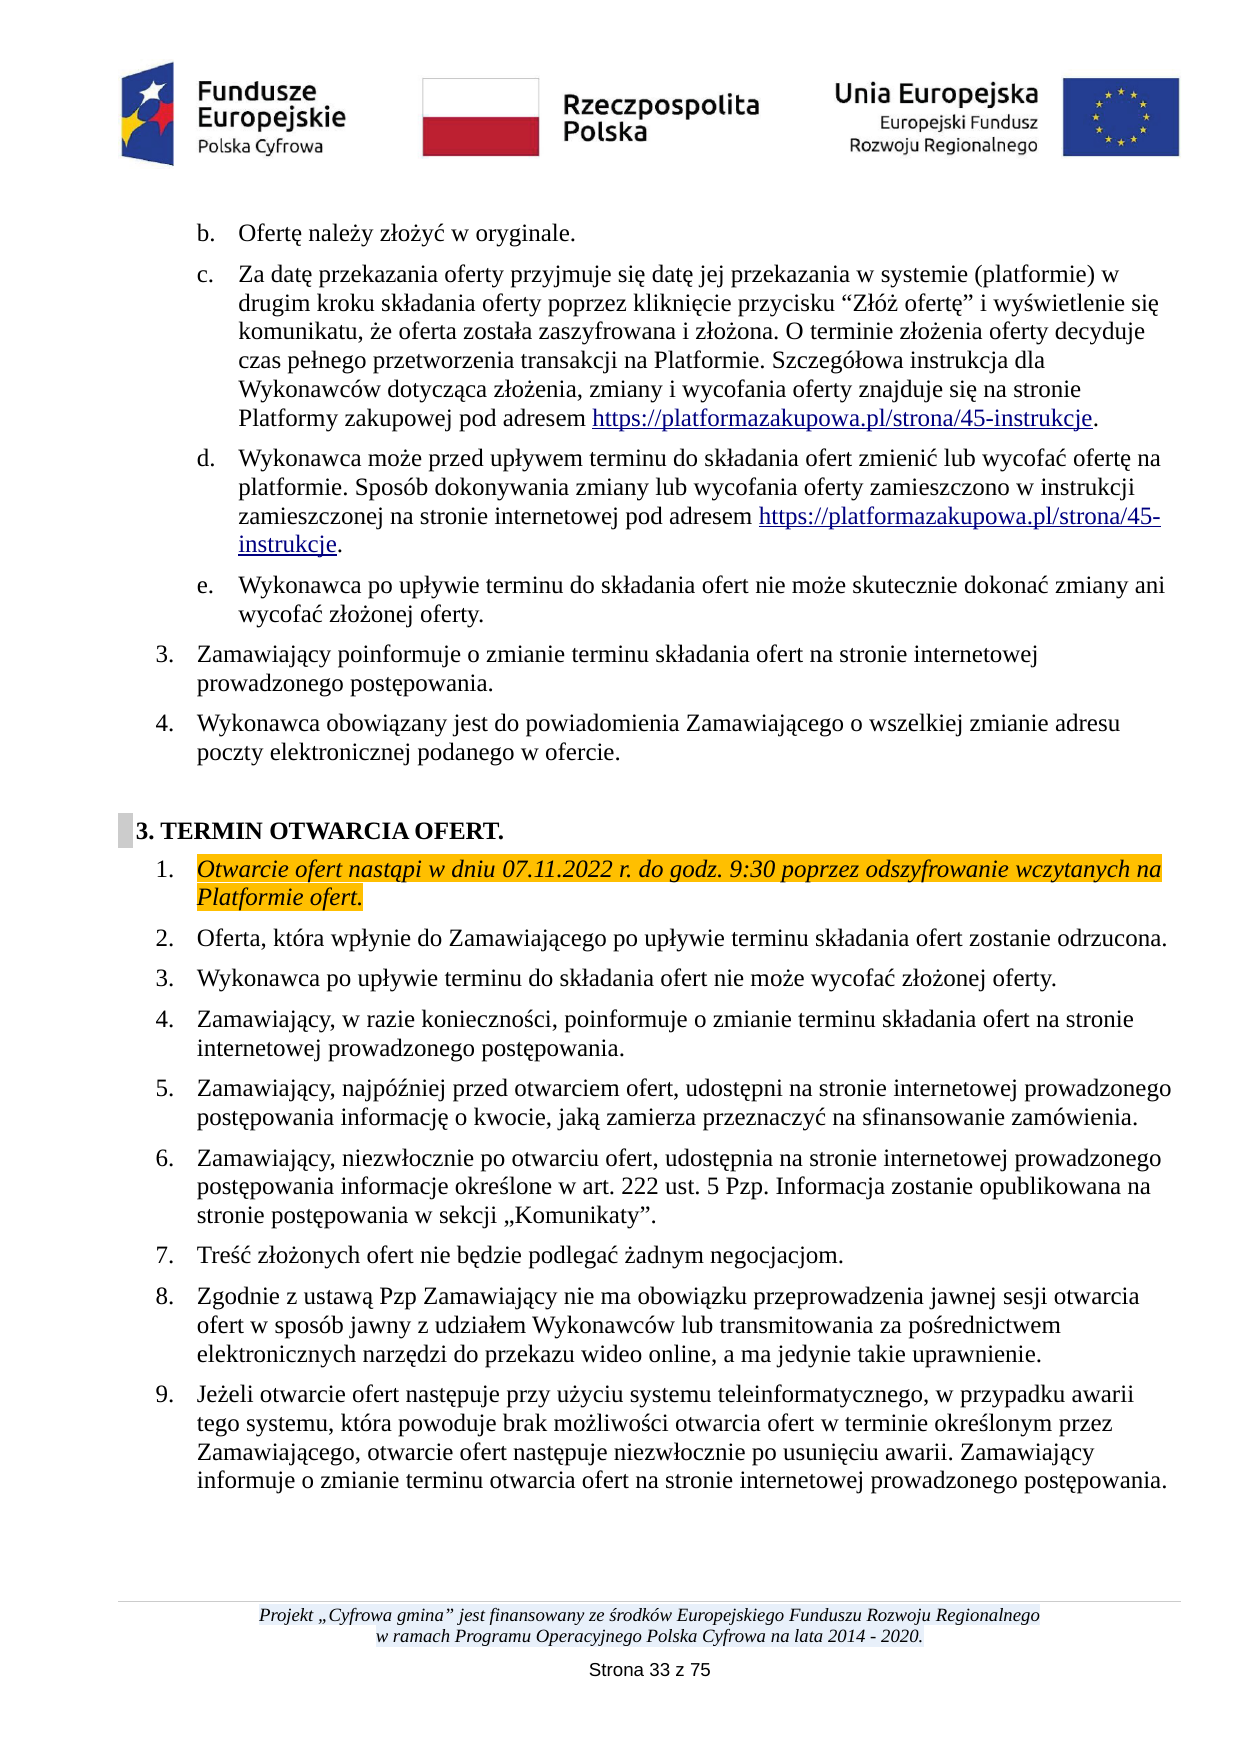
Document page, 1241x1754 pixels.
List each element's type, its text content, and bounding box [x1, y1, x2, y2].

list Jeżeli otwarcie ofert następuje przy użyciu systemu teleinformatycznego, w przypadku awarii tego systemu, która powoduje brak możliwości otwarcia ofert w terminie określonym przez Zamawiającego, otwarcie ofert następuje niezwłocznie po usunięciu awarii. Zamawiający informuje o zmianie terminu otwarcia ofert na stronie internetowej prowadzonego postępowania. [155, 1379, 1181, 1494]
list Za datę przekazania oferty przyjmuje się datę jej przekazania w systemie (platformie) w drugim kroku składania oferty poprzez kliknięcie przycisku “Złóż ofertę” i wyświetlenie się komunikatu, że oferta została zaszyfrowana i złożona. O terminie złożenia oferty decyduje czas pełnego przetworzenia transakcji na Platformie. Szczegółowa instrukcja dla Wykonawców dotycząca złożenia, zmiany i wycofania oferty znajduje się na stronie Platformy zakupowej pod adresem https://platformazakupowa.pl/strona/45-instrukcje. [197, 259, 1181, 431]
list Zamawiający, najpóźniej przed otwarciem ofert, udostępni na stronie internetowej prowadzonego postępowania informację o kwocie, jaką zamierza przeznaczyć na sfinansowanie zamówienia. [155, 1073, 1181, 1131]
list Wykonawca po upływie terminu do składania ofert nie może skutecznie dokonać zmiany ani wycofać złożonej oferty. [197, 570, 1181, 627]
subtitle 3. TERMIN OTWARCIA OFERT. [133, 813, 1181, 848]
list Otwarcie ofert nastąpi w dniu 07.11.2022 r. do godz. 9:30 poprzez odszyfrowanie wczytanych na Platformie ofert. [155, 854, 1181, 911]
list Zamawiający, niezwłocznie po otwarciu ofert, udostępnia na stronie internetowej prowadzonego postępowania informacje określone w art. 222 ust. 5 Pzp. Informacja zostanie opublikowana na stronie postępowania w sekcji „Komunikaty”. [155, 1143, 1181, 1229]
list Wykonawca może przed upływem terminu do składania ofert zmienić lub wycofać ofertę na platformie. Sposób dokonywania zmiany lub wycofania oferty zamieszczono w instrukcji zamieszczonej na stronie internetowej pod adresem https://platformazakupowa.pl/strona/45-instrukcje. [197, 443, 1181, 558]
picture [118, 59, 1182, 169]
list Wykonawca po upływie terminu do składania ofert nie może wycofać złożonej oferty. [155, 963, 1181, 992]
list Zgodnie z ustawą Pzp Zamawiający nie ma obowiązku przeprowadzenia jawnej sesji otwarcia ofert w sposób jawny z udziałem Wykonawców lub transmitowania za pośrednictwem elektronicznych narzędzi do przekazu wideo online, a ma jedynie takie uprawnienie. [155, 1281, 1181, 1367]
list Oferta, która wpłynie do Zamawiającego po upływie terminu składania ofert zostanie odrzucona. [155, 923, 1181, 952]
list Zamawiający, w razie konieczności, poinformuje o zmianie terminu składania ofert na stronie internetowej prowadzonego postępowania. [155, 1004, 1181, 1062]
list Treść złożonych ofert nie będzie podlegać żadnym negocjacjom. [155, 1241, 1181, 1269]
list Ofertę należy złożyć w oryginale. [197, 218, 1181, 247]
list Zamawiający poinformuje o zmianie terminu składania ofert na stronie internetowej prowadzonego postępowania. [155, 639, 1181, 697]
list Wykonawca obowiązany jest do powiadomienia Zamawiającego o wszelkiej zmianie adresu poczty elektronicznej podanego w ofercie. [155, 708, 1181, 766]
